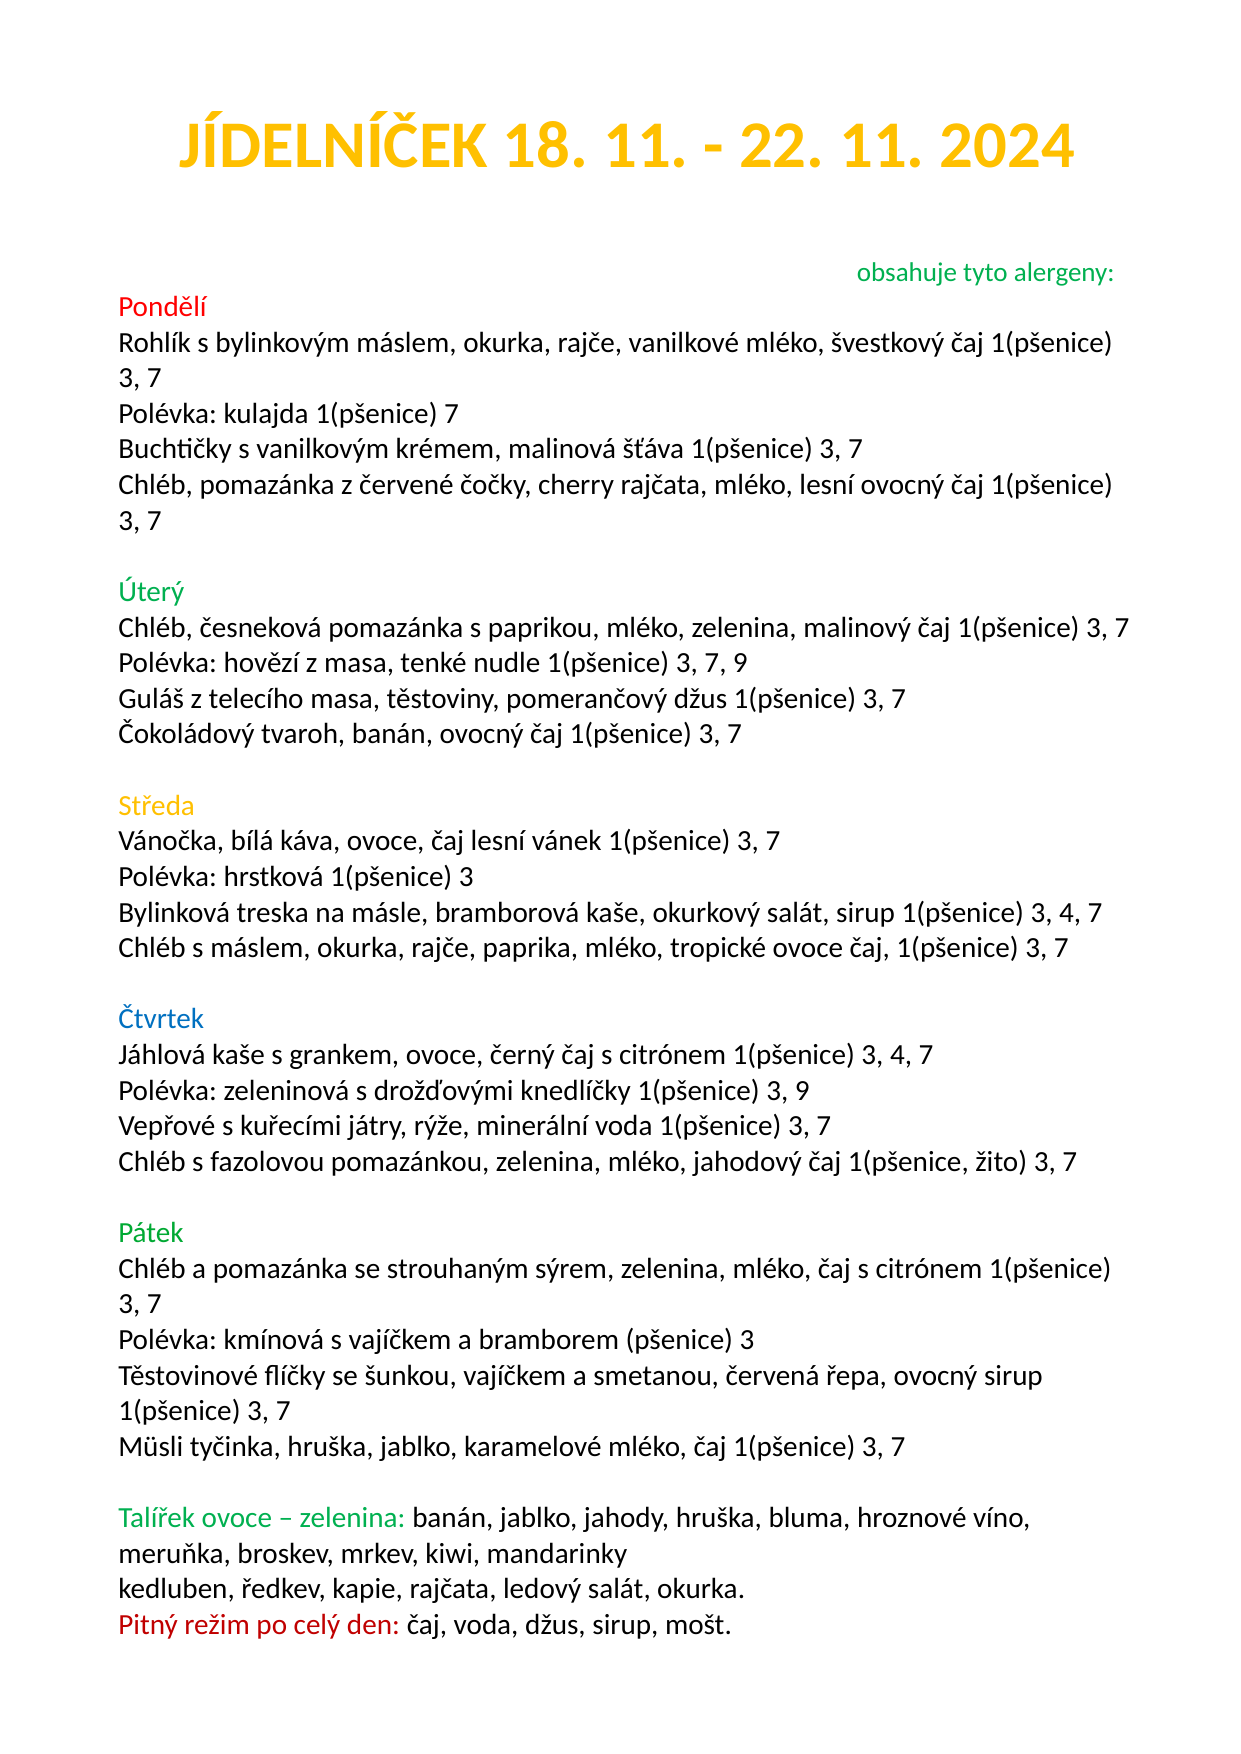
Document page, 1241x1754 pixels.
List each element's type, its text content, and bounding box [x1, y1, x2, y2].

text kedluben, ředkev, kapie, rajčata, ledový salát, okurka. [118, 1591, 1137, 1606]
text Pitný režim po celý den: čaj, voda, džus, sirup, mošt. [118, 1606, 1137, 1642]
text JÍDELNÍČEK 18. 11. - 22. 11. 2024 [118, 102, 1137, 163]
